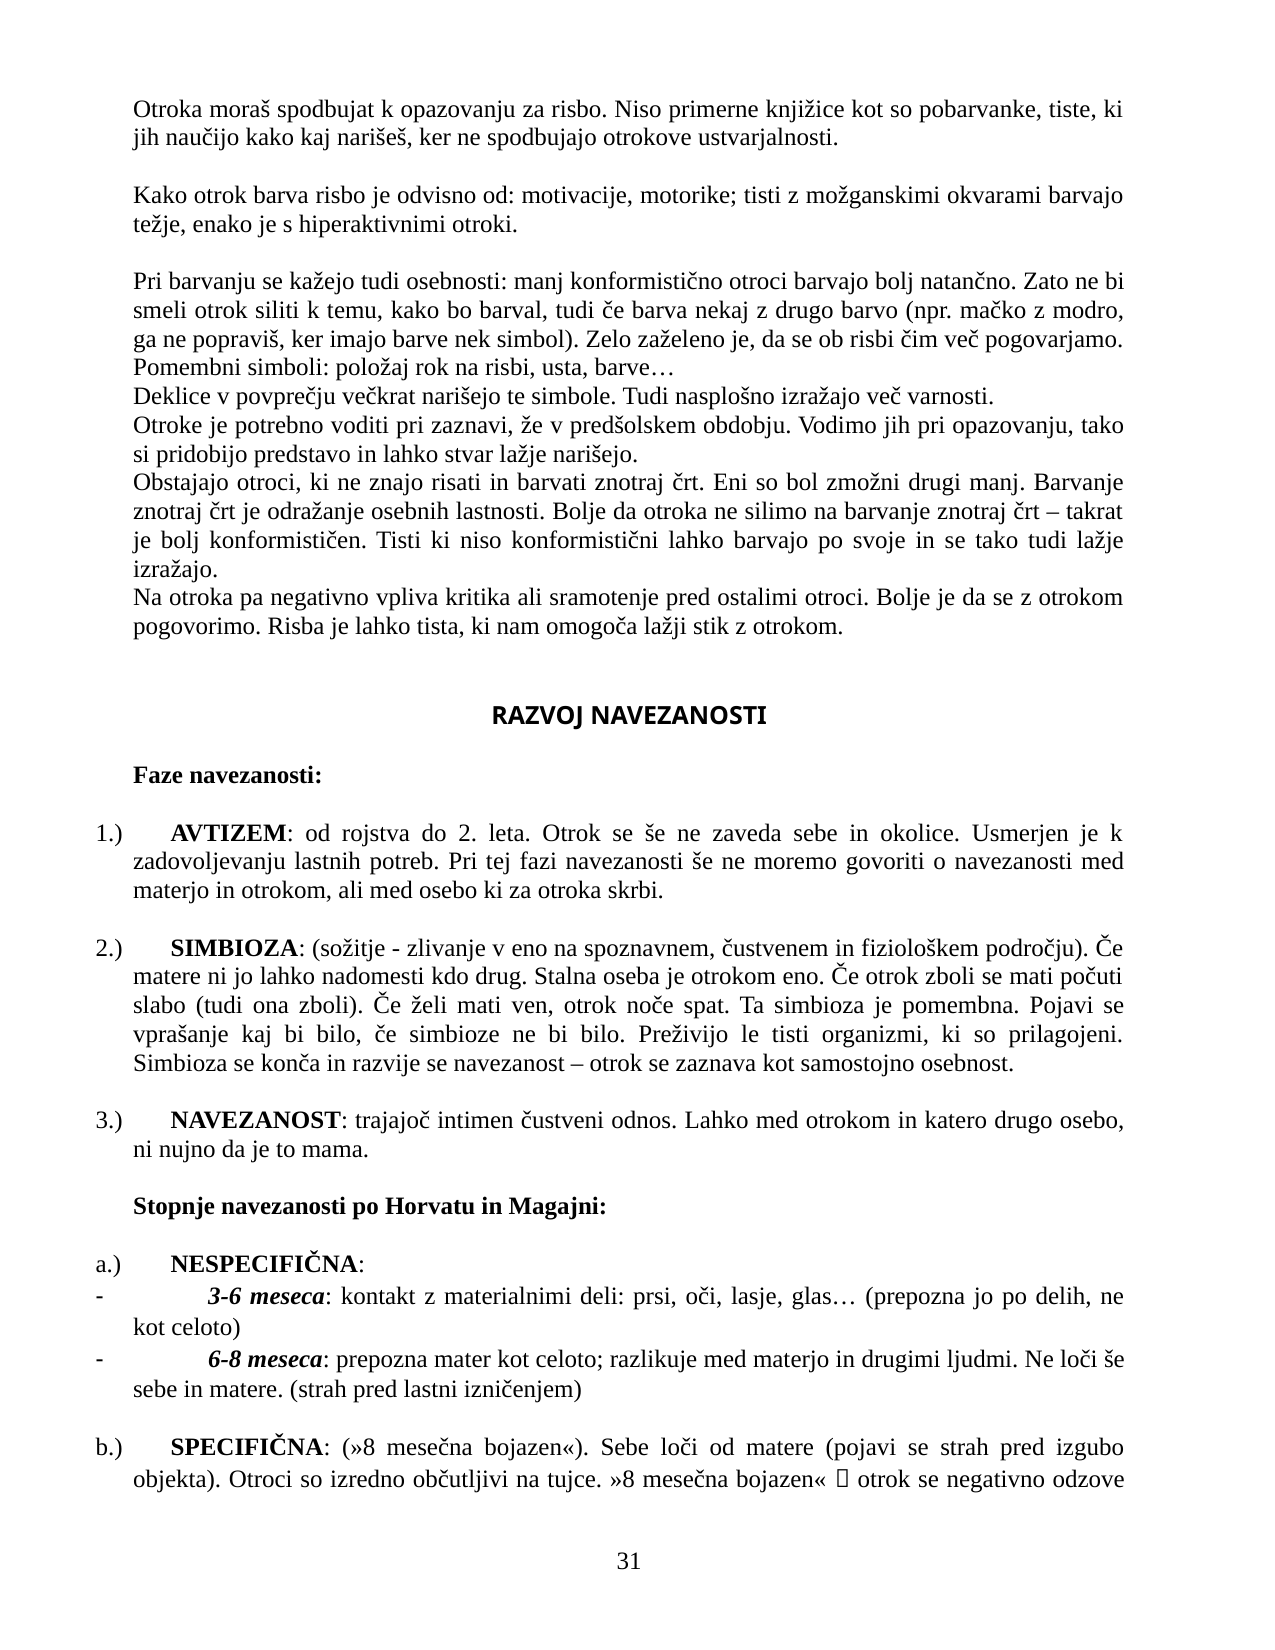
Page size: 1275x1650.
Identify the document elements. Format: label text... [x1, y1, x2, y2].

text Stopnje navezanosti po Horvatu in Magajni: [133, 1191, 1125, 1220]
list SIMBIOZA: (sožitje - zlivanje v eno na spoznavnem, čustvenem in fiziološkem področju). Če matere ni jo lahko nadomesti kdo drug. Stalna oseba je otrokom eno. Če otrok zboli se mati počuti slabo (tudi ona zboli). Če želi mati ven, otrok noče spat. Ta simbioza je pomembna. Pojavi se vprašanje kaj bi bilo, če simbioze ne bi bilo. Preživijo le tisti organizmi, ki so prilagojeni. Simbioza se konča in razvije se navezanost – otrok se zaznava kot samostojno osebnost. [95, 933, 1125, 1076]
text Na otroka pa negativno vpliva kritika ali sramotenje pred ostalimi otroci. Bolje je da se z otrokom pogovorimo. Risba je lahko tista, ki nam omogoča lažji stik z otrokom. [133, 582, 1125, 640]
list AVTIZEM: od rojstva do 2. leta. Otrok se še ne zaveda sebe in okolice. Usmerjen je k zadovoljevanju lastnih potreb. Pri tej fazi navezanosti še ne moremo govoriti o navezanosti med materjo in otrokom, ali med osebo ki za otroka skrbi. [95, 818, 1125, 904]
text Obstajajo otroci, ki ne znajo risati in barvati znotraj črt. Eni so bol zmožni drugi manj. Barvanje znotraj črt je odražanje osebnih lastnosti. Bolje da otroka ne silimo na barvanje znotraj črt – takrat je bolj konformističen. Tisti ki niso konformistični lahko barvajo po svoje in se tako tudi lažje izražajo. [133, 467, 1125, 582]
text Deklice v povprečju večkrat narišejo te simbole. Tudi nasplošno izražajo več varnosti. [133, 381, 1125, 410]
text Pri barvanju se kažejo tudi osebnosti: manj konformistično otroci barvajo bolj natančno. Zato ne bi smeli otrok siliti k temu, kako bo barval, tudi če barva nekaj z drugo barvo (npr. mačko z modro, ga ne popraviš, ker imajo barve nek simbol). Zelo zaželeno je, da se ob risbi čim več pogovarjamo. Pomembni simboli: položaj rok na risbi, usta, barve… [133, 266, 1125, 381]
text Otroke je potrebno voditi pri zaznavi, že v predšolskem obdobju. Vodimo jih pri opazovanju, tako si pridobijo predstavo in lahko stvar lažje narišejo. [133, 410, 1125, 467]
list NESPECIFIČNA: [95, 1249, 1125, 1278]
subtitle RAZVOJ NAVEZANOSTI [133, 697, 1125, 731]
list 3-6 meseca: kontakt z materialnimi deli: prsi, oči, lasje, glas… (prepozna jo po delih, ne kot celoto) [95, 1278, 1125, 1341]
text Otroka moraš spodbujat k opazovanju za risbo. Niso primerne knjižice kot so pobarvanke, tiste, ki jih naučijo kako kaj narišeš, ker ne spodbujajo otrokove ustvarjalnosti. [133, 94, 1125, 151]
text Faze navezanosti: [133, 760, 1125, 789]
list NAVEZANOST: trajajoč intimen čustveni odnos. Lahko med otrokom in katero drugo osebo, ni nujno da je to mama. [95, 1105, 1125, 1163]
list 6-8 meseca: prepozna mater kot celoto; razlikuje med materjo in drugimi ljudmi. Ne loči še sebe in matere. (strah pred lastni izničenjem) [95, 1341, 1125, 1403]
list SPECIFIČNA: (»8 mesečna bojazen«). Sebe loči od matere (pojavi se strah pred izgubo objekta). Otroci so izredno občutljivi na tujce. »8 mesečna bojazen«  otrok se negativno odzove [95, 1432, 1125, 1495]
text Kako otrok barva risbo je odvisno od: motivacije, motorike; tisti z možganskimi okvarami barvajo težje, enako je s hiperaktivnimi otroki. [133, 180, 1125, 237]
